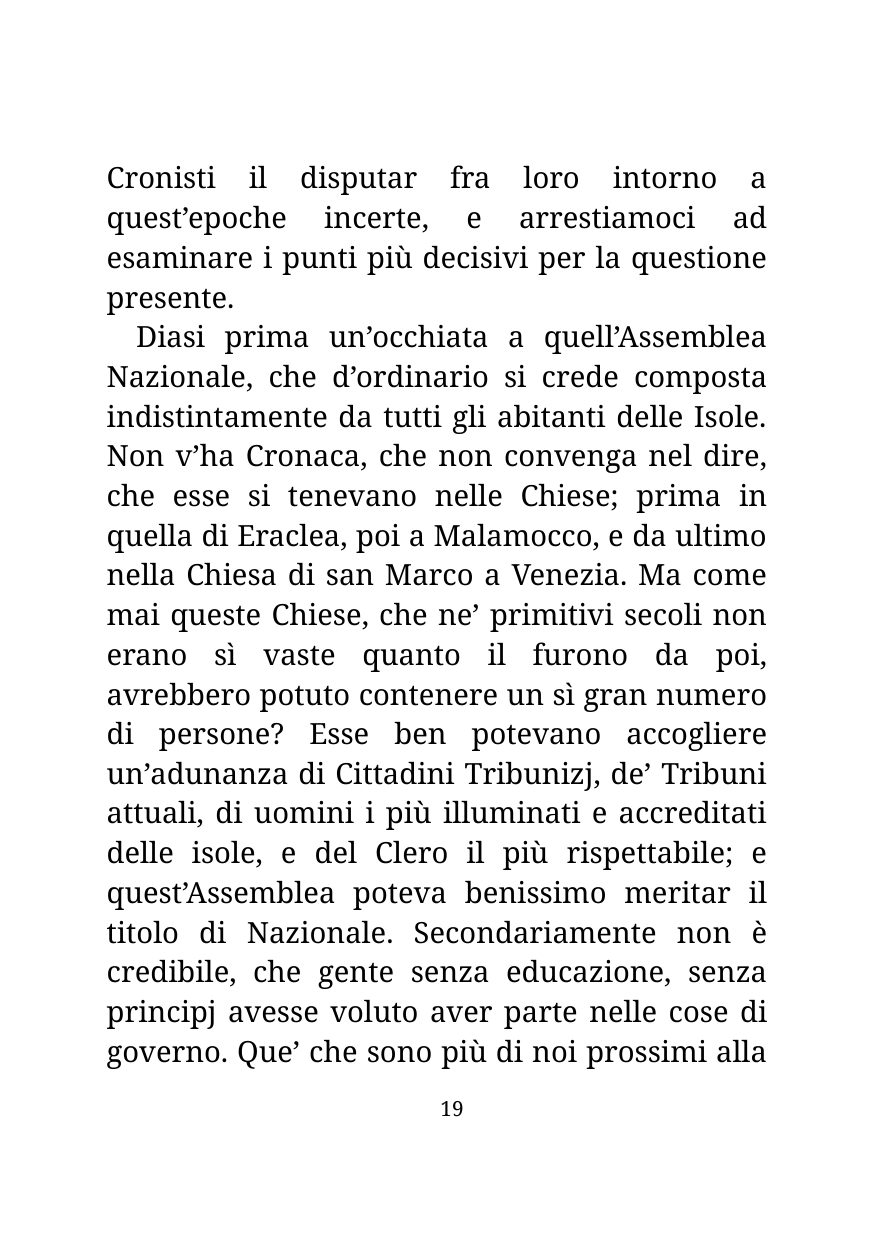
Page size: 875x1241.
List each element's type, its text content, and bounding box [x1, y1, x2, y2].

text Diasi prima un’occhiata a quell’Assemblea Nazionale, che d’ordinario si crede composta indistintamente da tutti gli abitanti delle Isole. Non v’ha Cronaca, che non convenga nel dire, che esse si tenevano nelle Chiese; prima in quella di Eraclea, poi a Malamocco, e da ultimo nella Chiesa di san Marco a Venezia. Ma come mai queste Chiese, che ne’ primitivi secoli non erano sì vaste quanto il furono da poi, avrebbero potuto contenere un sì gran numero di persone? Esse ben potevano accogliere un’adunanza di Cittadini Tribunizj, de’ Tribuni attuali, di uomini i più illuminati e accreditati delle isole, e del Clero il più rispettabile; e quest’Assemblea poteva benissimo meritar il titolo di Nazionale. Secondariamente non è credibile, che gente senza educazione, senza principj avesse voluto aver parte nelle cose di governo. Que’ che sono più di noi prossimi alla [106, 317, 768, 1071]
text Cronisti il disputar fra loro intorno a quest’epoche incerte, e arrestiamoci ad esaminare i punti più decisivi per la questione presente. [106, 158, 768, 317]
